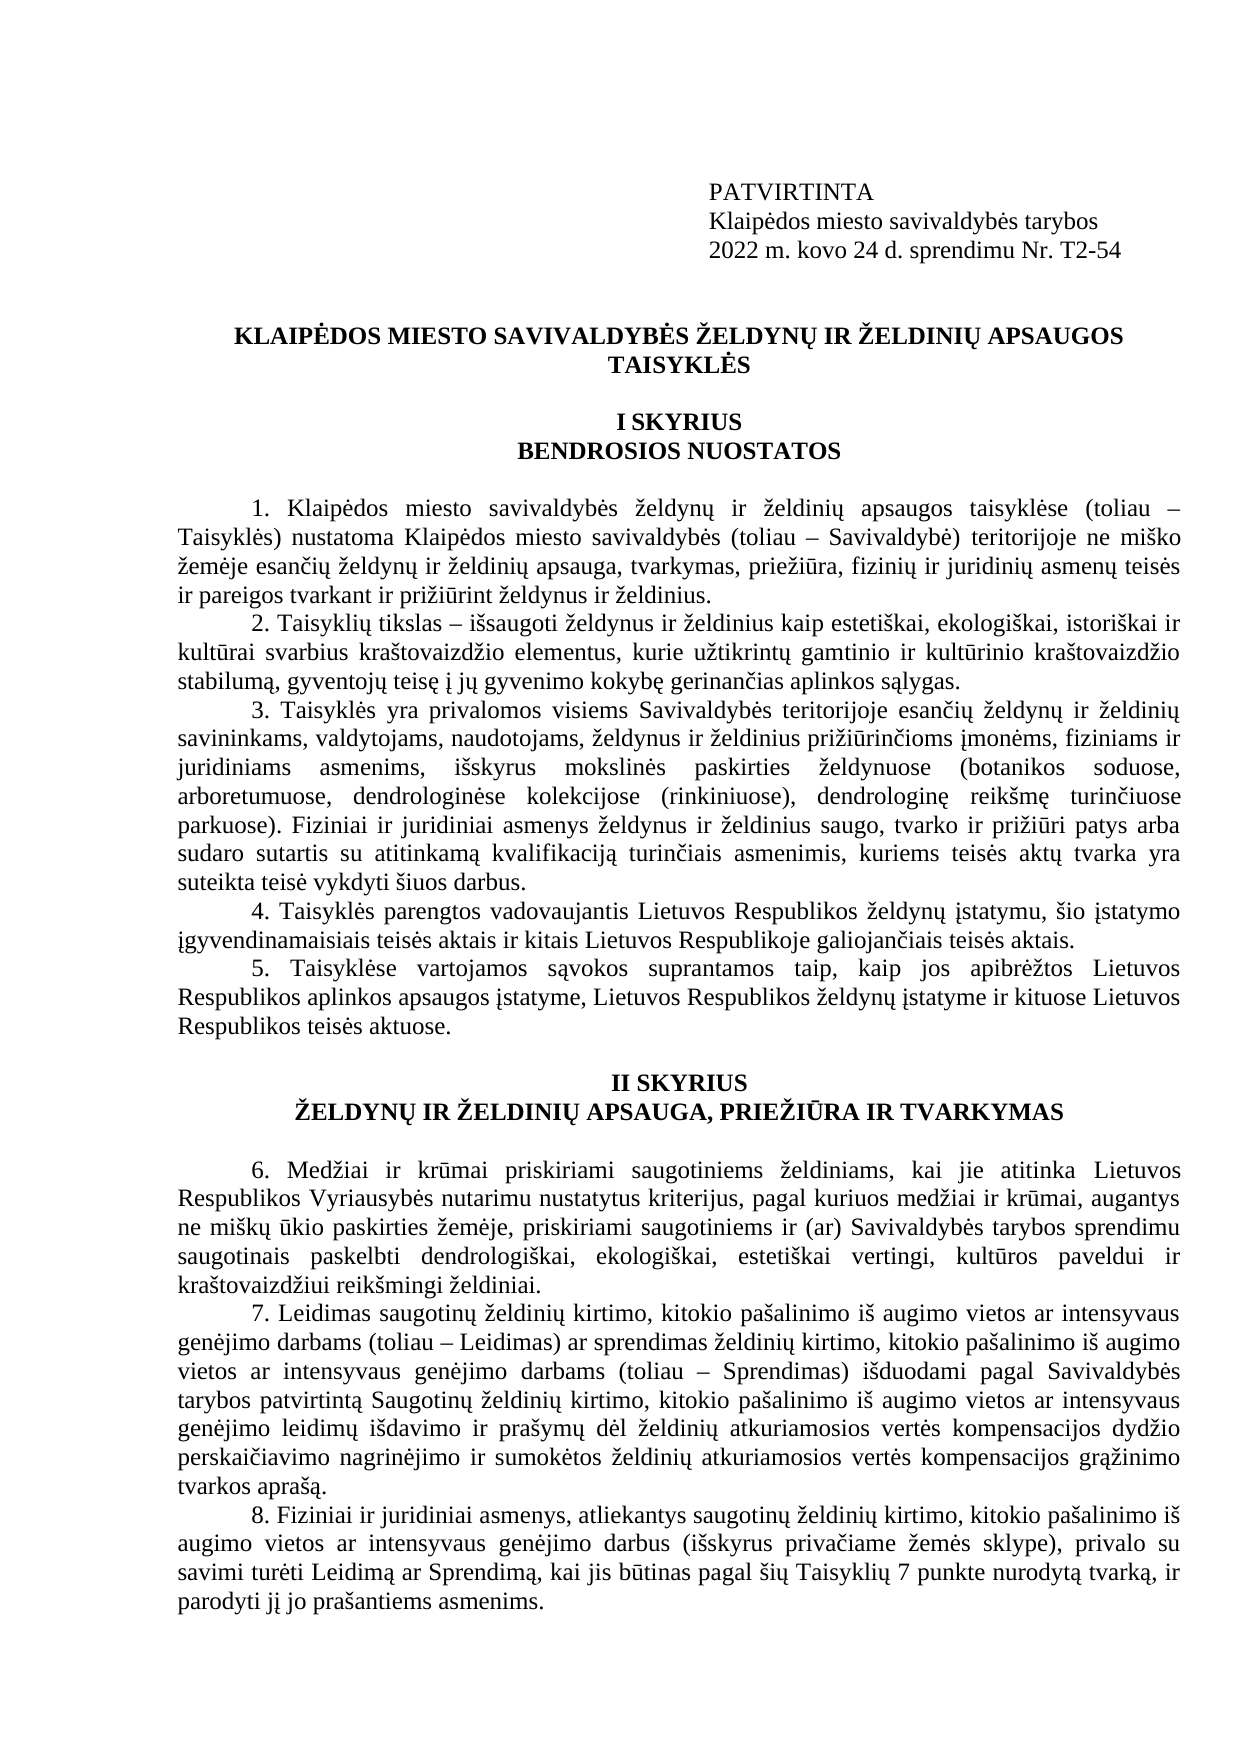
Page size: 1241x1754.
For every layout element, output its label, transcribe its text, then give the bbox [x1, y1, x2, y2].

text 8. Fiziniai ir juridiniai asmenys, atliekantys saugotinų želdinių kirtimo, kitokio pašalinimo iš augimo vietos ar intensyvaus genėjimo darbus (išskyrus privačiame žemės sklype), privalo su savimi turėti Leidimą ar Sprendimą, kai jis būtinas pagal šių Taisyklių 7 punkte nurodytą tvarką, ir parodyti jį jo prašantiems asmenims. [177, 1500, 1181, 1615]
text Klaipėdos miesto savivaldybės tarybos [177, 206, 1181, 235]
text 2. Taisyklių tikslas – išsaugoti želdynus ir želdinius kaip estetiškai, ekologiškai, istoriškai ir kultūrai svarbius kraštovaizdžio elementus, kurie užtikrintų gamtinio ir kultūrinio kraštovaizdžio stabilumą, gyventojų teisę į jų gyvenimo kokybę gerinančias aplinkos sąlygas. [177, 608, 1181, 695]
text PATVIRTINTA [177, 177, 1181, 206]
text 2022 m. kovo 24 d. sprendimu Nr. T2-54 [177, 235, 1181, 263]
text BENDROSIOS NUOSTATOS [177, 436, 1181, 465]
text 4. Taisyklės parengtos vadovaujantis Lietuvos Respublikos želdynų įstatymu, šio įstatymo įgyvendinamaisiais teisės aktais ir kitais Lietuvos Respublikoje galiojančiais teisės aktais. [177, 896, 1181, 953]
text 3. Taisyklės yra privalomos visiems Savivaldybės teritorijoje esančių želdynų ir želdinių savininkams, valdytojams, naudotojams, želdynus ir želdinius prižiūrinčioms įmonėms, fiziniams ir juridiniams asmenims, išskyrus mokslinės paskirties želdynuose (botanikos soduose, arboretumuose, dendrologinėse kolekcijose (rinkiniuose), dendrologinę reikšmę turinčiuose parkuose). Fiziniai ir juridiniai asmenys želdynus ir želdinius saugo, tvarko ir prižiūri patys arba sudaro sutartis su atitinkamą kvalifikaciją turinčiais asmenimis, kuriems teisės aktų tvarka yra suteikta teisė vykdyti šiuos darbus. [177, 695, 1181, 896]
text 7. Leidimas saugotinų želdinių kirtimo, kitokio pašalinimo iš augimo vietos ar intensyvaus genėjimo darbams (toliau – Leidimas) ar sprendimas želdinių kirtimo, kitokio pašalinimo iš augimo vietos ar intensyvaus genėjimo darbams (toliau – Sprendimas) išduodami pagal Savivaldybės tarybos patvirtintą Saugotinų želdinių kirtimo, kitokio pašalinimo iš augimo vietos ar intensyvaus genėjimo leidimų išdavimo ir prašymų dėl želdinių atkuriamosios vertės kompensacijos dydžio perskaičiavimo nagrinėjimo ir sumokėtos želdinių atkuriamosios vertės kompensacijos grąžinimo tvarkos aprašą. [177, 1298, 1181, 1500]
text II SKYRIUS [177, 1068, 1181, 1097]
text I SKYRIUS [177, 407, 1181, 436]
text 1. Klaipėdos miesto savivaldybės želdynų ir želdinių apsaugos taisyklėse (toliau – Taisyklės) nustatoma Klaipėdos miesto savivaldybės (toliau – Savivaldybė) teritorijoje ne miško žemėje esančių želdynų ir želdinių apsauga, tvarkymas, priežiūra, fizinių ir juridinių asmenų teisės ir pareigos tvarkant ir prižiūrint želdynus ir želdinius. [177, 493, 1181, 608]
text ŽELDYNŲ IR ŽELDINIŲ APSAUGA, PRIEŽIŪRA IR TVARKYMAS [177, 1097, 1181, 1126]
text 6. Medžiai ir krūmai priskiriami saugotiniems želdiniams, kai jie atitinka Lietuvos Respublikos Vyriausybės nutarimu nustatytus kriterijus, pagal kuriuos medžiai ir krūmai, augantys ne miškų ūkio paskirties žemėje, priskiriami saugotiniems ir (ar) Savivaldybės tarybos sprendimu saugotinais paskelbti dendrologiškai, ekologiškai, estetiškai vertingi, kultūros paveldui ir kraštovaizdžiui reikšmingi želdiniai. [177, 1155, 1181, 1298]
text 5. Taisyklėse vartojamos sąvokos suprantamos taip, kaip jos apibrėžtos Lietuvos Respublikos aplinkos apsaugos įstatyme, Lietuvos Respublikos želdynų įstatyme ir kituose Lietuvos Respublikos teisės aktuose. [177, 953, 1181, 1040]
text KLAIPĖDOS MIESTO SAVIVALDYBĖS ŽELDYNŲ IR ŽELDINIŲ APSAUGOS TAISYKLĖS [177, 321, 1181, 378]
